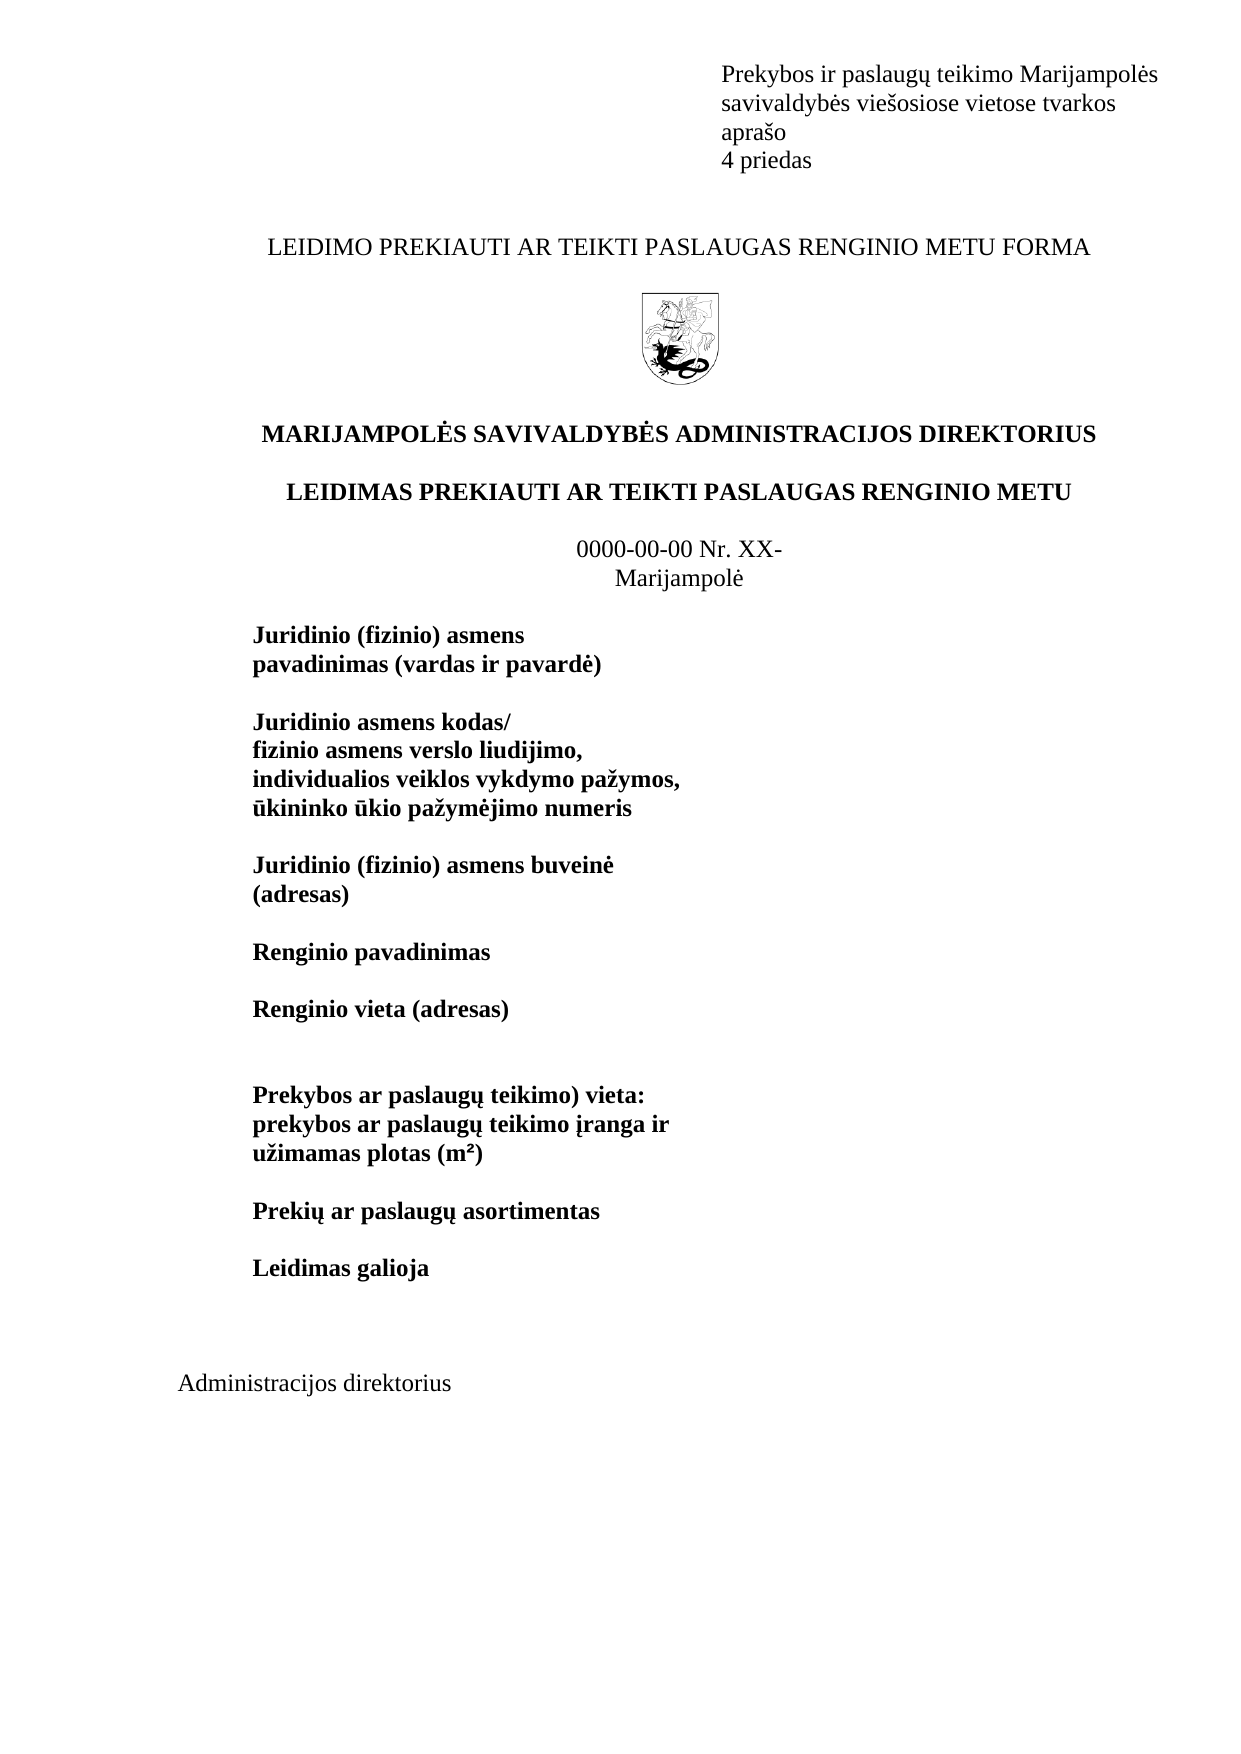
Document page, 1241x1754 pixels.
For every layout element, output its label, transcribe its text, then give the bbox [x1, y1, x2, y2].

text Leidimas galioja [177, 1253, 1181, 1282]
text Administracijos direktorius [177, 1368, 1181, 1397]
text užimamas plotas (m²) [177, 1138, 1181, 1167]
text Juridinio asmens kodas/ [177, 707, 1181, 736]
text Renginio vieta (adresas) [177, 994, 1181, 1023]
text MARIJAMPOLĖS SAVIVALDYBĖS ADMINISTRACIJOS DIREKTORIUS [177, 419, 1181, 448]
text 0000-00-00 Nr. XX- [177, 534, 1181, 563]
text Renginio pavadinimas [177, 937, 1181, 966]
text Prekių ar paslaugų asortimentas [177, 1196, 1181, 1224]
text Juridinio (fizinio) asmens buveinė [177, 851, 1181, 879]
text Prekybos ar paslaugų teikimo) vieta: [177, 1081, 1181, 1109]
text LEIDIMAS PREKIAUTI AR TEIKTI PASLAUGAS RENGINIO METU [177, 477, 1181, 506]
text pavadinimas (vardas ir pavardė) [177, 649, 1181, 678]
text prekybos ar paslaugų teikimo įranga ir [177, 1109, 1181, 1138]
text LEIDIMO PREKIAUTI AR TEIKTI PASLAUGAS RENGINIO METU FORMA [177, 232, 1181, 260]
text fizinio asmens verslo liudijimo, [177, 736, 1181, 764]
text individualios veiklos vykdymo pažymos, [177, 764, 1181, 793]
text Prekybos ir paslaugų teikimo Marijampolės savivaldybės viešosiose vietose tvarkos aprašo [721, 59, 1181, 145]
text (adresas) [177, 879, 1181, 908]
text Marijampolė [177, 563, 1181, 592]
text ūkininko ūkio pažymėjimo numeris [177, 793, 1181, 822]
text Juridinio (fizinio) asmens [177, 621, 1181, 649]
text 4 priedas [721, 145, 1181, 174]
